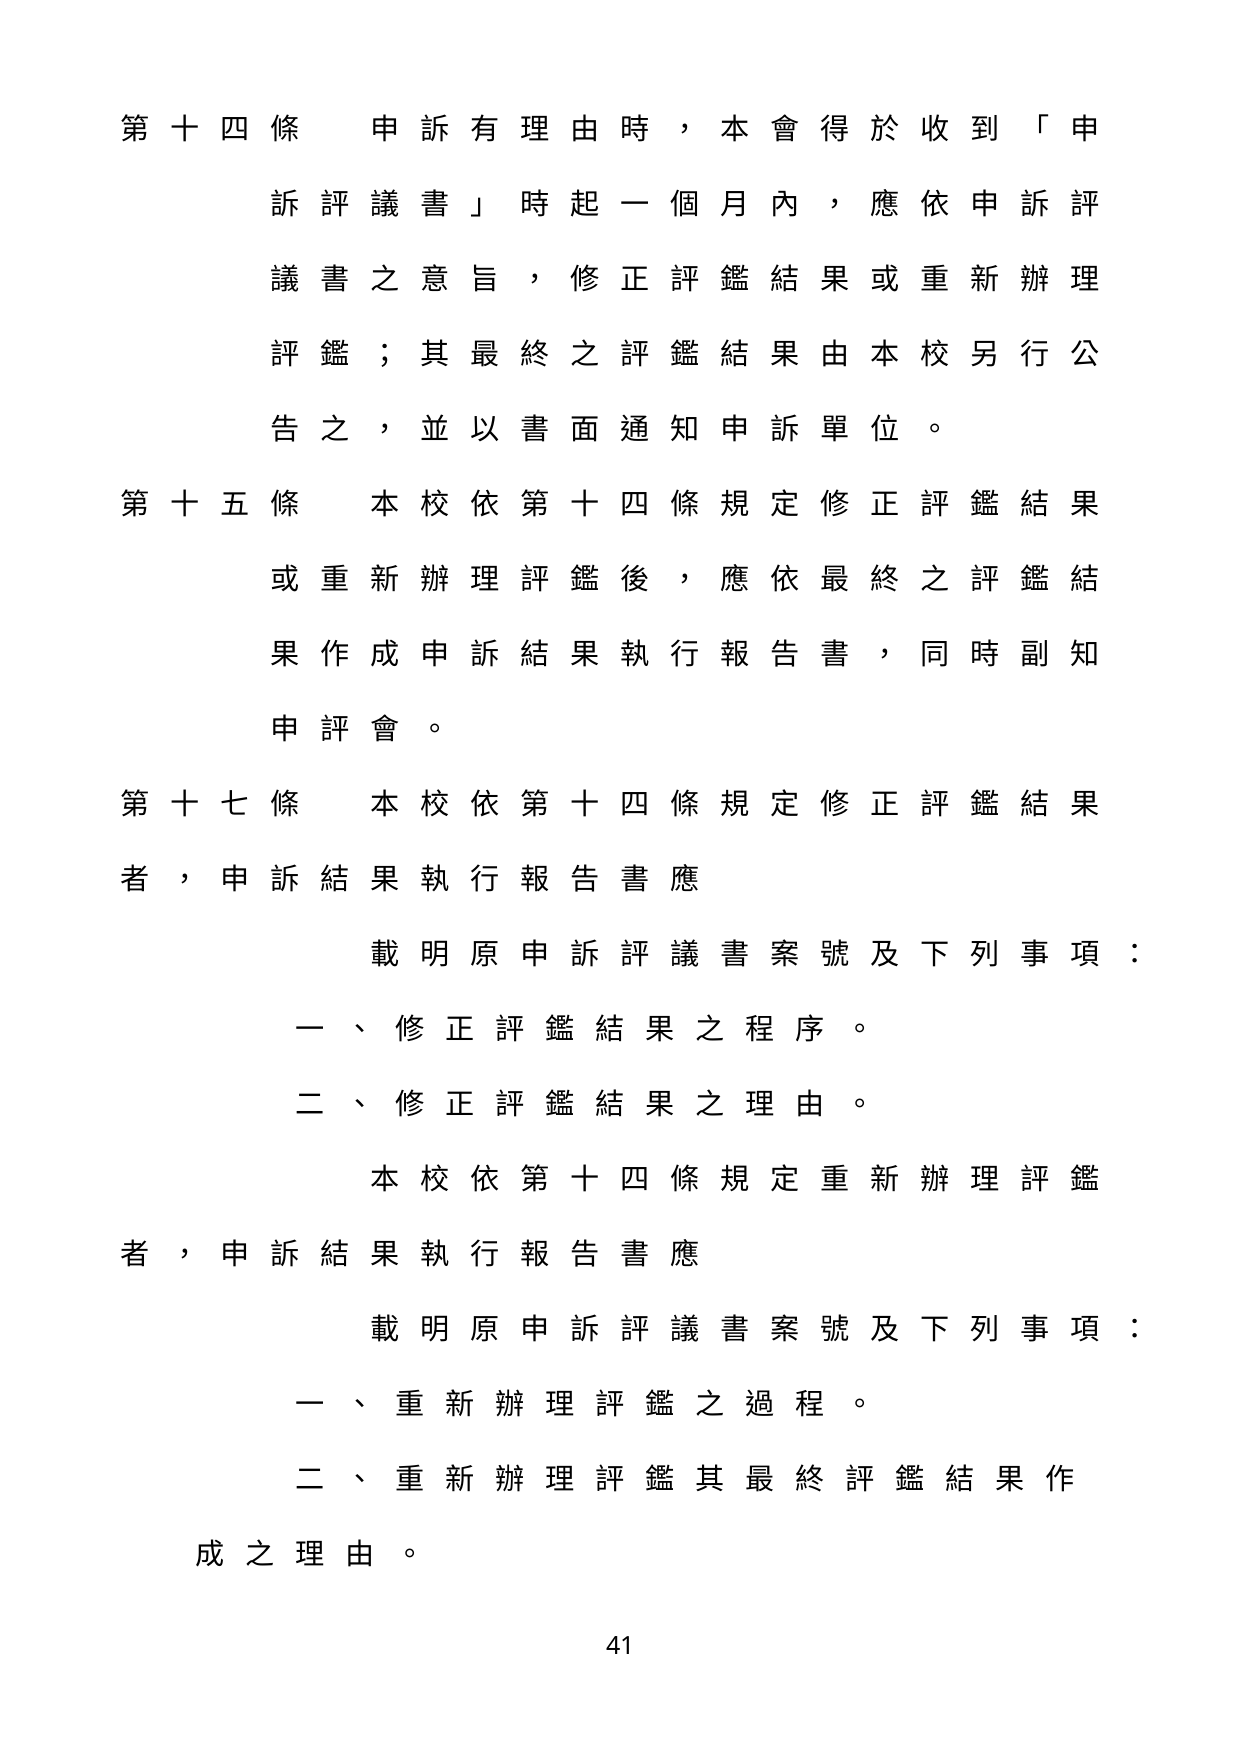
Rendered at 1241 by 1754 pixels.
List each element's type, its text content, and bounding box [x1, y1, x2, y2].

text 載明原申訴評議書案號及下列事項： [120, 1289, 1120, 1364]
text 一、修正評鑑結果之程序。 [193, 989, 1120, 1064]
text 一、重新辦理評鑑之過程。 [193, 1364, 1120, 1439]
text 二、重新辦理評鑑其最終評鑑結果作成之理由。 [193, 1439, 1120, 1589]
text 本校依第十四條規定重新辦理評鑑者，申訴結果執行報告書應 [120, 1139, 1120, 1289]
text 載明原申訴評議書案號及下列事項： [120, 914, 1120, 989]
text 第十四條 申訴有理由時，本會得於收到「申訴評議書」時起一個月內，應依申訴評議書之意旨，修正評鑑結果或重新辦理評鑑；其最終之評鑑結果由本校另行公告之，並以書面通知申訴單位。 [120, 89, 1120, 464]
text 第十七條 本校依第十四條規定修正評鑑結果者，申訴結果執行報告書應 [120, 764, 1120, 914]
text 第十五條 本校依第十四條規定修正評鑑結果或重新辦理評鑑後，應依最終之評鑑結果作成申訴結果執行報告書，同時副知申評會。 [120, 464, 1120, 764]
text 二、修正評鑑結果之理由。 [193, 1064, 1120, 1139]
